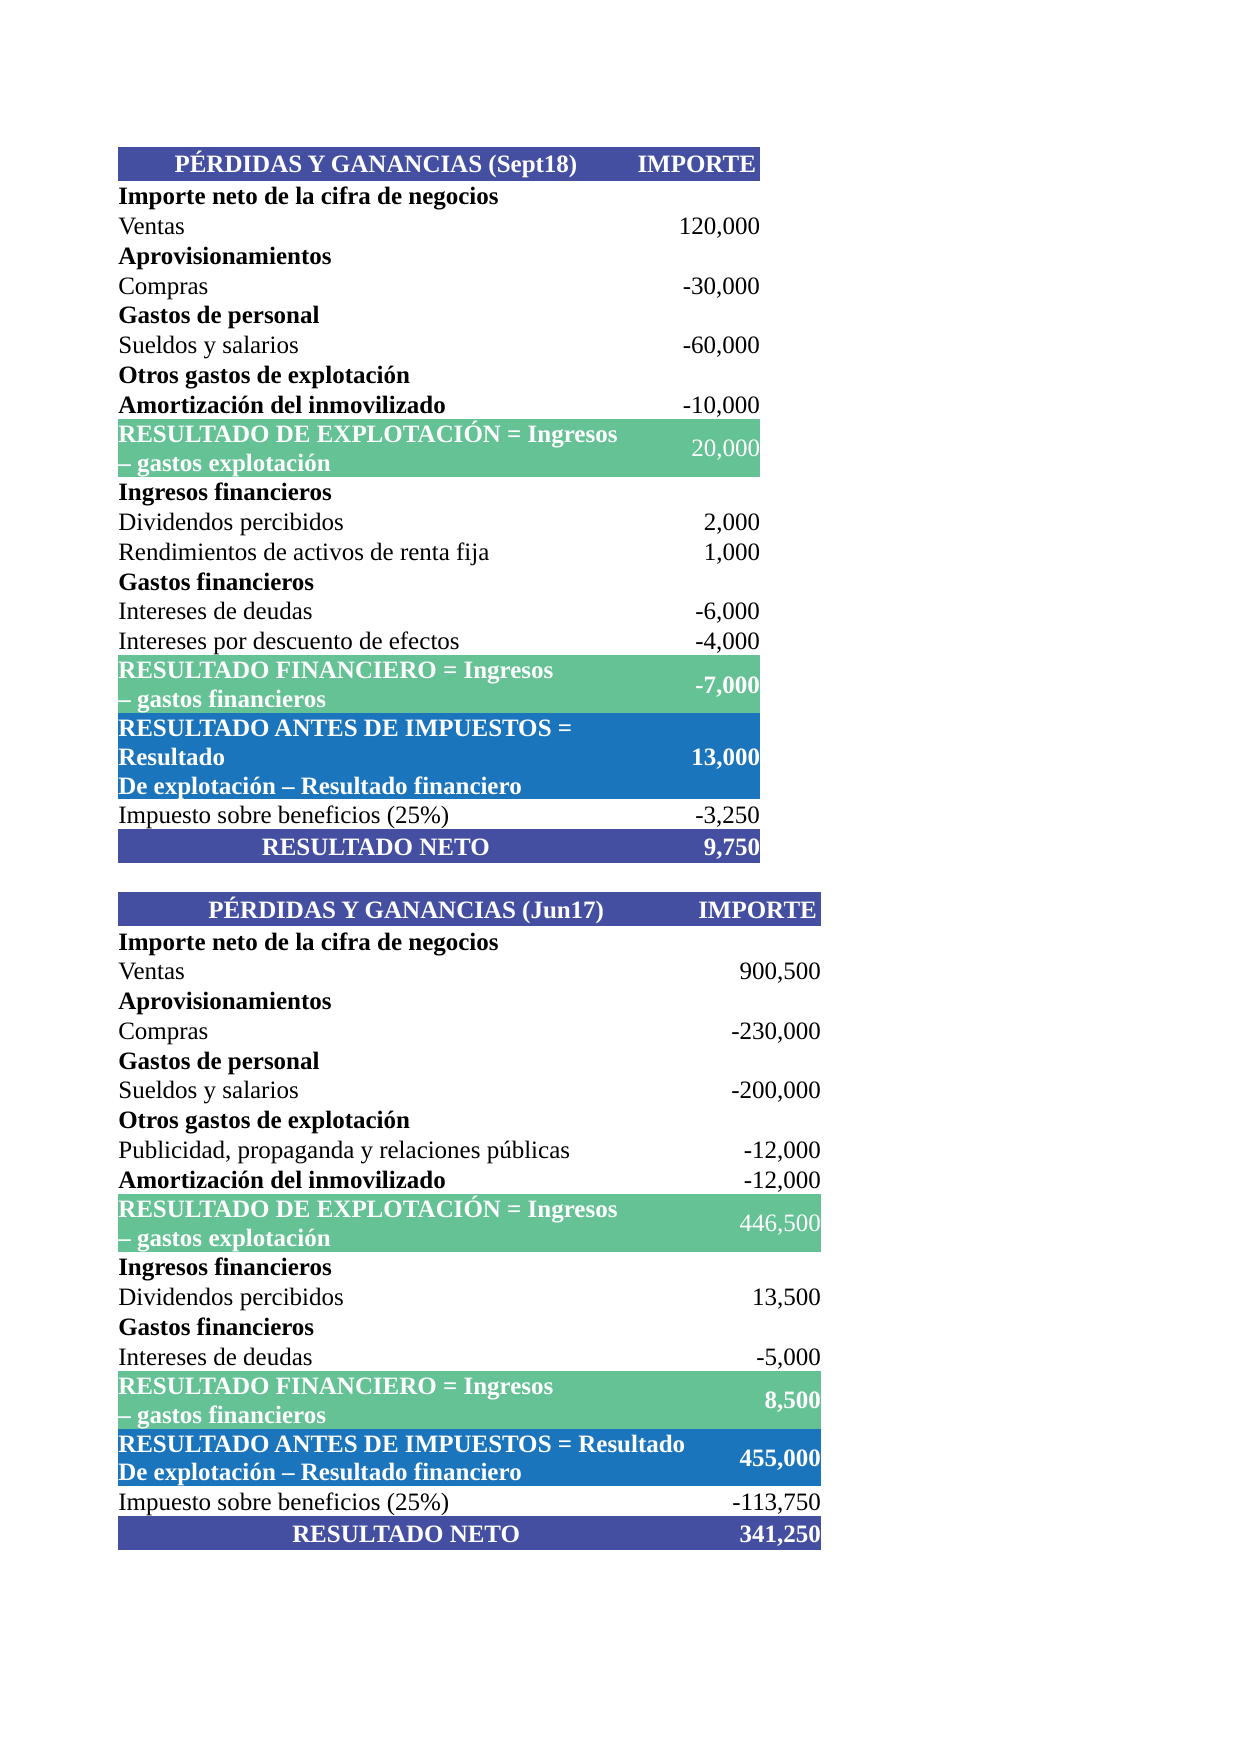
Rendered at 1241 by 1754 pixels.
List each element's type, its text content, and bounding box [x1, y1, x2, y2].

table_cell 20.000 [633, 419, 760, 477]
table_cell RESULTADO DE EXPLOTACIÓN = Ingresos – gastos explotación [118, 419, 633, 477]
table_cell [633, 181, 760, 211]
table_cell -30.000 [633, 270, 760, 300]
table_cell 455.000 [694, 1429, 821, 1486]
table_cell Dividendos percibidos [118, 506, 633, 536]
table_cell Ingresos financieros [118, 1252, 694, 1281]
table_cell Ingresos financieros [118, 477, 633, 506]
table_cell Impuesto sobre beneficios (25%) [118, 800, 633, 829]
table_cell [694, 1311, 821, 1341]
table_cell -113.750 [694, 1486, 821, 1516]
table_cell RESULTADO ANTES DE IMPUESTOS = Resultado De explotación – Resultado financiero [118, 1429, 694, 1486]
table_cell Impuesto sobre beneficios (25%) [118, 1486, 694, 1516]
table_cell 13.500 [694, 1281, 821, 1311]
table_cell RESULTADO ANTES DE IMPUESTOS = Resultado De explotación – Resultado financiero [118, 713, 633, 799]
table_cell [633, 300, 760, 330]
table_header IMPORTE [694, 892, 821, 926]
table_cell Compras [118, 270, 633, 300]
table_header PÉRDIDAS Y GANANCIAS (Sept18) [118, 147, 633, 181]
table_cell -10.000 [633, 389, 760, 419]
table_cell Gastos de personal [118, 1045, 694, 1075]
table_cell 13.000 [633, 713, 760, 799]
table_cell [694, 1045, 821, 1075]
table_cell -4.000 [633, 626, 760, 655]
table_cell 9.750 [633, 829, 760, 863]
table_cell [694, 926, 821, 956]
table_cell -60.000 [633, 330, 760, 359]
table_cell Importe neto de la cifra de negocios [118, 926, 694, 956]
table_cell [633, 566, 760, 596]
table_cell Publicidad, propaganda y relaciones públicas [118, 1135, 694, 1164]
table_cell [694, 1252, 821, 1281]
table_cell Dividendos percibidos [118, 1281, 694, 1311]
table_cell 120.000 [633, 211, 760, 240]
table_cell RESULTADO DE EXPLOTACIÓN = Ingresos – gastos explotación [118, 1194, 694, 1252]
table_header PÉRDIDAS Y GANANCIAS (Jun17) [118, 892, 694, 926]
table_cell Aprovisionamientos [118, 240, 633, 270]
table_cell Gastos financieros [118, 1311, 694, 1341]
table_cell 8.500 [694, 1371, 821, 1429]
table_cell Importe neto de la cifra de negocios [118, 181, 633, 211]
table_cell -5.000 [694, 1341, 821, 1371]
table_cell Ventas [118, 956, 694, 986]
table_cell Intereses de deudas [118, 596, 633, 626]
table_cell Rendimientos de activos de renta fija [118, 536, 633, 566]
table_cell [633, 360, 760, 389]
table_cell -230.000 [694, 1015, 821, 1045]
table_cell RESULTADO FINANCIERO = Ingresos – gastos financieros [118, 655, 633, 713]
table_cell 341.250 [694, 1516, 821, 1550]
table_cell -3.250 [633, 800, 760, 829]
table_cell Aprovisionamientos [118, 986, 694, 1015]
table_cell Gastos financieros [118, 566, 633, 596]
table_cell -12.000 [694, 1164, 821, 1194]
table_cell -7.000 [633, 655, 760, 713]
table_cell Sueldos y salarios [118, 330, 633, 359]
table_cell Otros gastos de explotación [118, 1105, 694, 1134]
table_cell 900.500 [694, 956, 821, 986]
table_header IMPORTE [633, 147, 760, 181]
table_cell Amortización del inmovilizado [118, 1164, 694, 1194]
table_cell -6.000 [633, 596, 760, 626]
table_cell Ventas [118, 211, 633, 240]
table_cell Sueldos y salarios [118, 1075, 694, 1105]
table_cell Gastos de personal [118, 300, 633, 330]
table_cell -200.000 [694, 1075, 821, 1105]
table_cell 446.500 [694, 1194, 821, 1252]
table_cell Otros gastos de explotación [118, 360, 633, 389]
table_cell 1.000 [633, 536, 760, 566]
table_cell [633, 240, 760, 270]
table_cell [694, 1105, 821, 1134]
table_cell Intereses de deudas [118, 1341, 694, 1371]
table_cell 2.000 [633, 506, 760, 536]
table_cell -12.000 [694, 1135, 821, 1164]
table_cell [694, 986, 821, 1015]
table_cell RESULTADO NETO [118, 829, 633, 863]
table_cell RESULTADO FINANCIERO = Ingresos – gastos financieros [118, 1371, 694, 1429]
table_cell Compras [118, 1015, 694, 1045]
table_cell RESULTADO NETO [118, 1516, 694, 1550]
table_cell Amortización del inmovilizado [118, 389, 633, 419]
table_cell Intereses por descuento de efectos [118, 626, 633, 655]
table_cell [633, 477, 760, 506]
